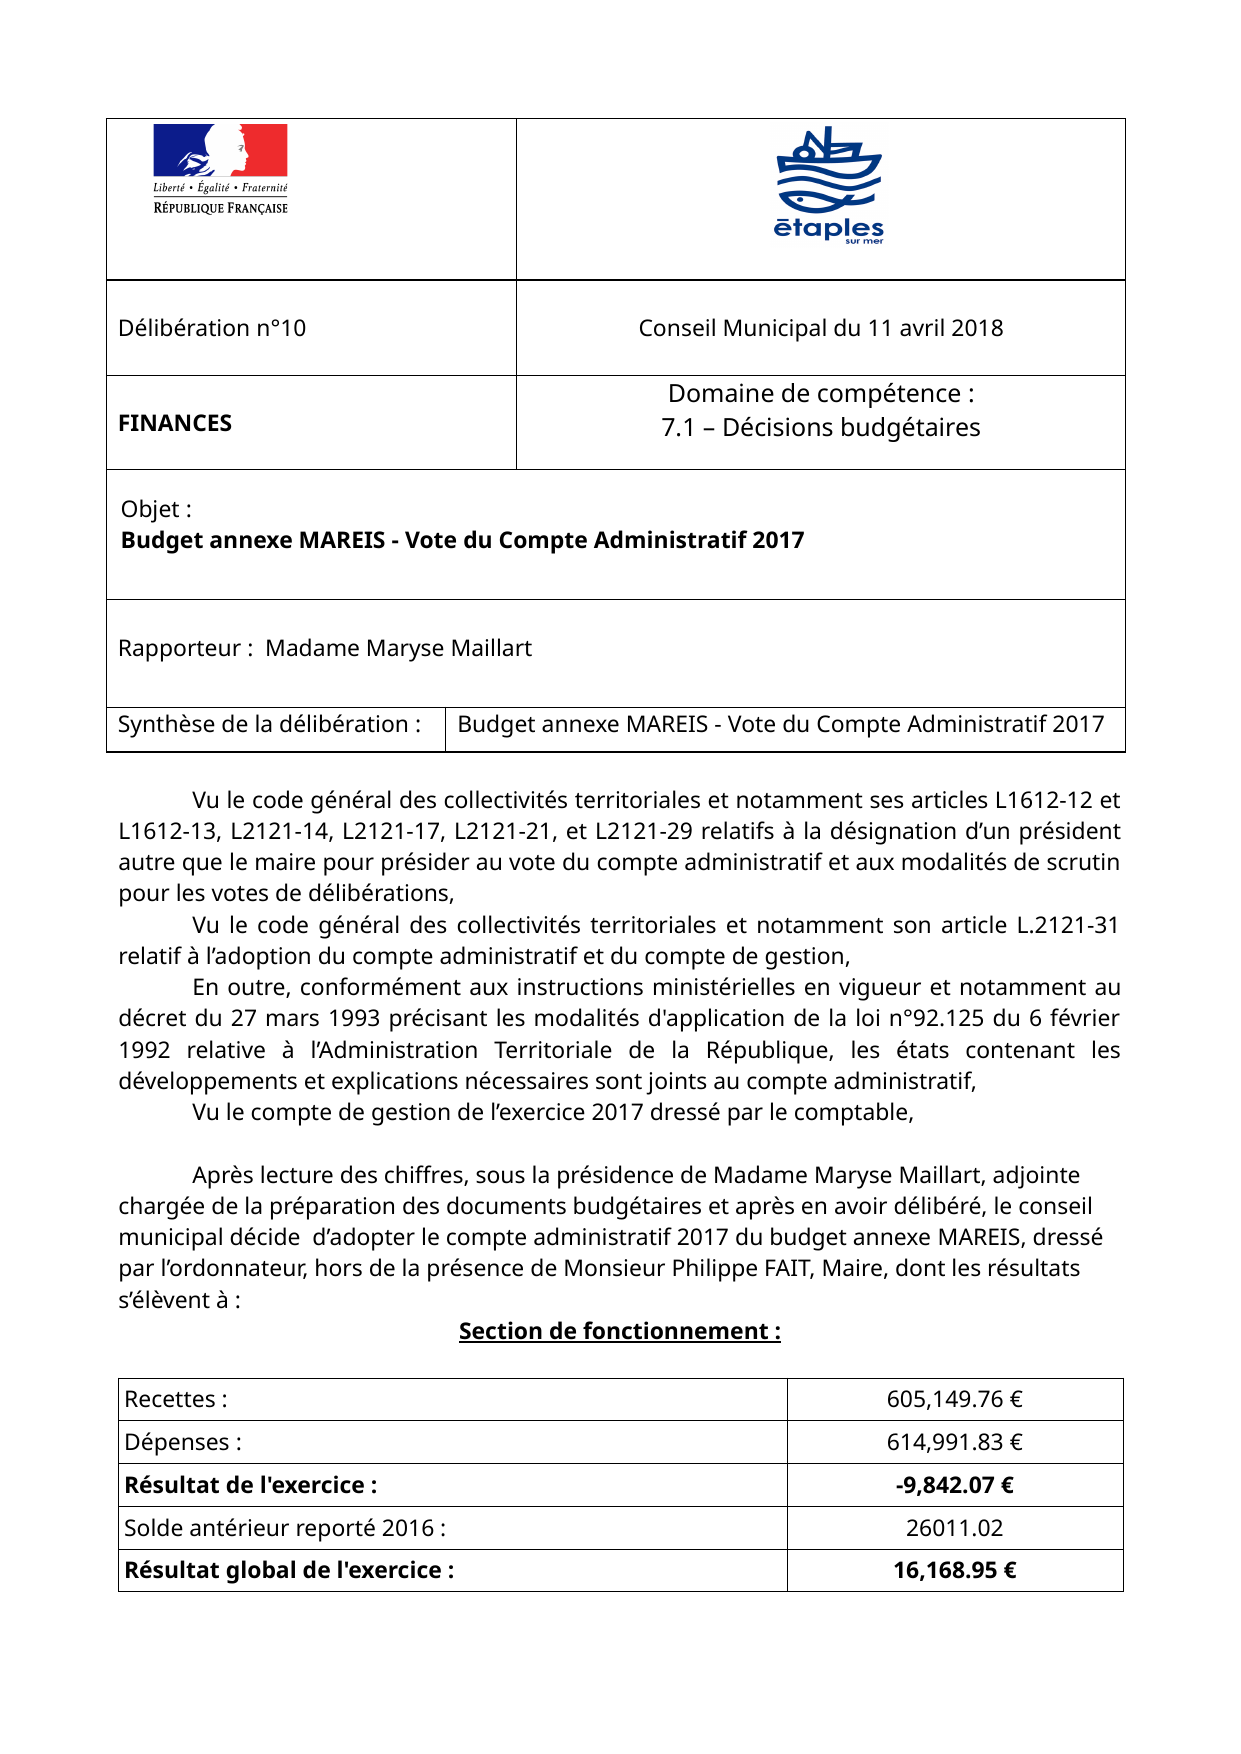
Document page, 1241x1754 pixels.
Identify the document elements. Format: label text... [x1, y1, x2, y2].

table_header [517, 119, 1125, 247]
table_header Conseil Municipal du 11 avril 2018 [517, 281, 1125, 374]
table_cell Rapporteur : Madame Maryse Maillart [107, 600, 1125, 707]
table_header [517, 248, 1125, 279]
picture [153, 124, 288, 215]
table_cell -9 842,07 € [788, 1464, 1123, 1506]
table_cell FINANCES [107, 376, 516, 469]
table_cell Solde antérieur reporté 2016 : [119, 1507, 787, 1549]
table_cell Résultat global de l'exercice : [119, 1550, 787, 1591]
text Vu le compte de gestion de l’exercice 2017 dressé par le comptable, [118, 1096, 1122, 1127]
text Vu le code général des collectivités territoriales et notamment son article L.2121-31 relatif à l’adoption du compte administratif et du compte de gestion, [118, 909, 1122, 971]
table_cell 614 991,83 € [788, 1421, 1123, 1463]
table_cell 16 168,95 € [788, 1550, 1123, 1591]
table_cell Budget annexe MAREIS - Vote du Compte Administratif 2017 [446, 708, 1125, 751]
table_cell Synthèse de la délibération : [107, 708, 445, 751]
table_header Recettes : [119, 1379, 787, 1420]
table_header 605 149,76 € [788, 1379, 1123, 1420]
picture [769, 122, 890, 248]
table_cell 26011,02 [788, 1507, 1123, 1549]
table_header [107, 119, 516, 124]
table_cell Dépenses : [119, 1421, 787, 1463]
table_cell Domaine de compétence : 7.1 – Décisions budgétaires [517, 376, 1125, 469]
text Vu le code général des collectivités territoriales et notamment ses articles L1612-12 et L1612-13, L2121-14, L2121-17, L2121-21, et L2121-29 relatifs à la désignation d’un président autre que le maire pour présider au vote du compte administratif et aux modalités de scrutin pour les votes de délibérations, [118, 784, 1122, 909]
text Section de fonctionnement : [118, 1315, 1122, 1346]
text Après lecture des chiffres, sous la présidence de Madame Maryse Maillart, adjointe chargée de la préparation des documents budgétaires et après en avoir délibéré, le conseil municipal décide d’adopter le compte administratif 2017 du budget annexe MAREIS, dressé par l’ordonnateur, hors de la présence de Monsieur Philippe FAIT, Maire, dont les résultats s’élèvent à : [118, 1159, 1122, 1315]
table_header [107, 125, 516, 279]
table_cell Résultat de l'exercice : [119, 1464, 787, 1506]
text En outre, conformément aux instructions ministérielles en vigueur et notamment au décret du 27 mars 1993 précisant les modalités d'application de la loi n°92.125 du 6 février 1992 relative à l’Administration Territoriale de la République, les états contenant les développements et explications nécessaires sont joints au compte administratif, [118, 971, 1122, 1096]
table_cell Objet : Budget annexe MAREIS - Vote du Compte Administratif 2017 [107, 470, 1125, 599]
table_header Délibération n°10 [107, 281, 516, 374]
